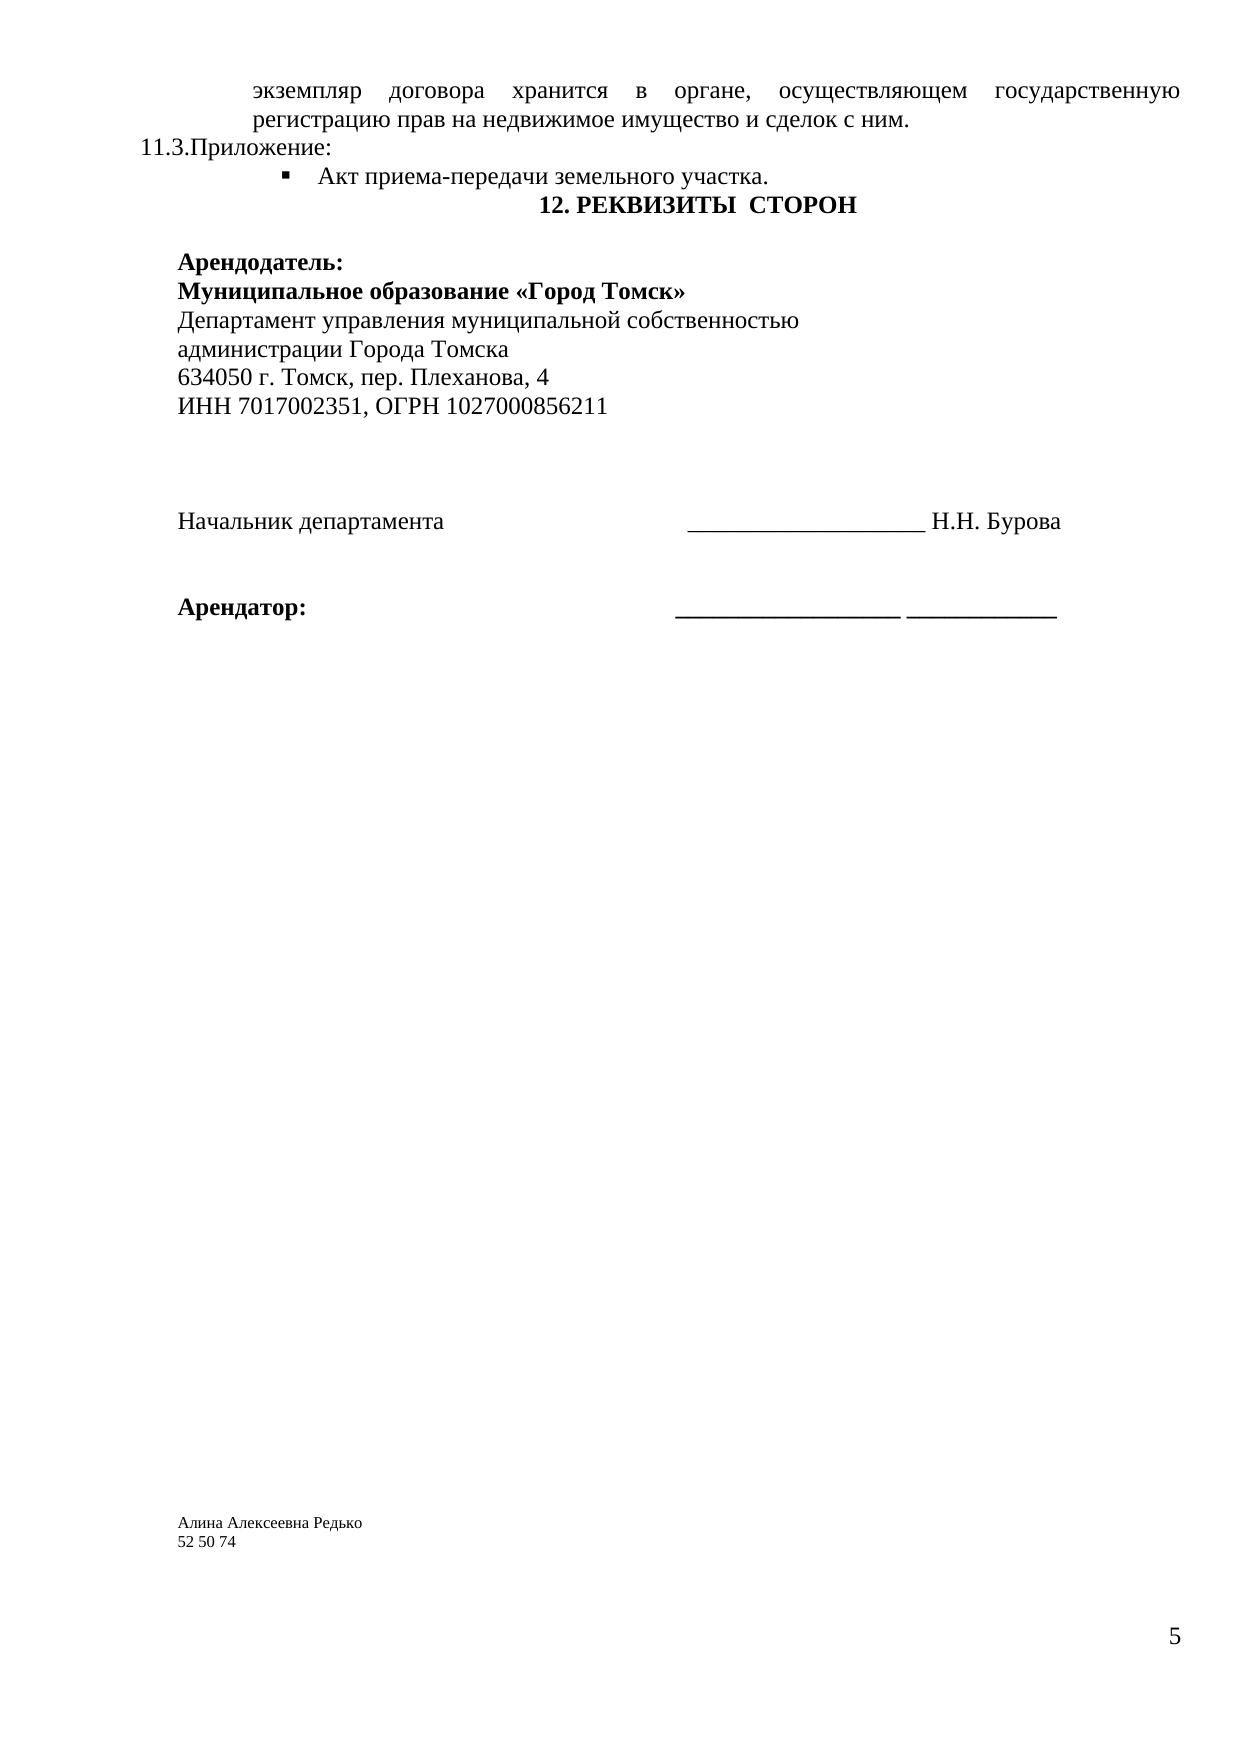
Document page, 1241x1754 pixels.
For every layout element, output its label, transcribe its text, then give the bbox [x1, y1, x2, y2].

text Арендодатель: [177, 247, 1181, 276]
list экземпляр договора хранится в органе, осуществляющем государственную регистрацию прав на недвижимое имущество и сделок с ним. [140, 75, 1181, 132]
text 634050 г. Томск, пер. Плеханова, 4 [177, 362, 1181, 391]
text Арендатор: __________________ ____________ [177, 592, 1181, 621]
text Алина Алексеевна Редько [177, 1512, 1181, 1532]
list РЕКВИЗИТЫ СТОРОН [215, 190, 1181, 219]
list Акт приема-передачи земельного участка. [280, 161, 1181, 190]
text администрации Города Томска [177, 334, 1181, 362]
text Муниципальное образование «Город Томск» [177, 276, 1181, 305]
list Приложение: [140, 132, 1181, 161]
text ИНН 7017002351, ОГРН 1027000856211 [177, 391, 1181, 420]
text Департамент управления муниципальной собственностью [177, 305, 1181, 334]
text Начальник департамента ___________________ Н.Н. Бурова [177, 506, 1181, 535]
text 52 50 74 [177, 1532, 1181, 1551]
